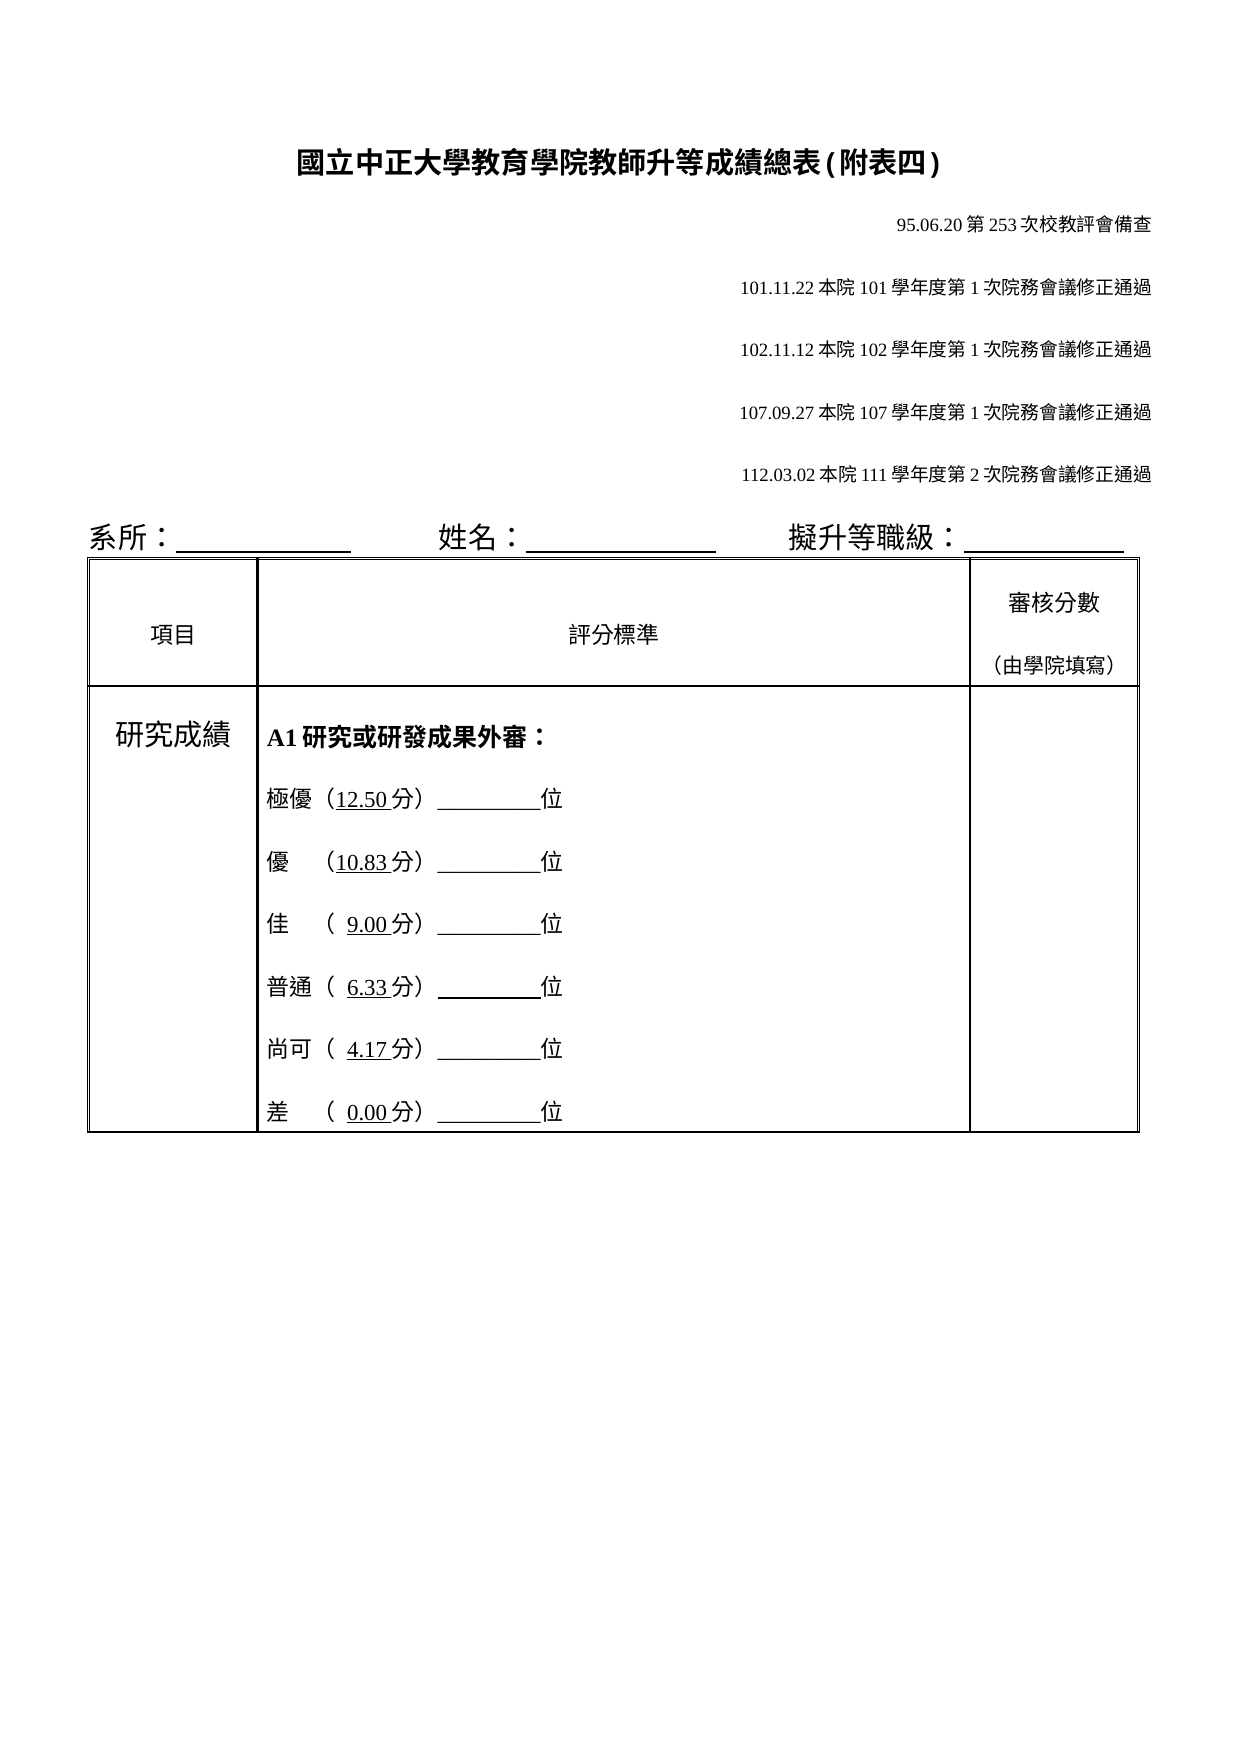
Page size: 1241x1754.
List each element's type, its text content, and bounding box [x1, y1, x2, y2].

text 95.06.20第253次校教評會備查 [89, 182, 1152, 244]
table_cell [971, 687, 1137, 1131]
table_header 項目 [90, 560, 256, 685]
table_cell 研究成績 [90, 687, 256, 1131]
table_cell A1研究或研發成果外審： 極優（12.50分）_________位 優 （10.83分）_________位 佳 （ 9.00分）_________位 普通（ 6.33分） 位 尚可（ 4.17分）_________位 差 （ 0.00分）_________位 [259, 687, 969, 1131]
text 107.09.27本院107學年度第1次院務會議修正通過 [89, 369, 1152, 432]
text 102.11.12本院102學年度第1次院務會議修正通過 [89, 307, 1152, 369]
table_header 評分標準 [259, 560, 969, 685]
text 系所： 姓名： 擬升等職級： [89, 494, 1152, 557]
text 101.11.22本院101學年度第1次院務會議修正通過 [89, 244, 1152, 307]
table_header 審核分數 （由學院填寫） [971, 560, 1137, 685]
text 112.03.02本院111學年度第2次院務會議修正通過 [89, 432, 1152, 494]
text 國立中正大學教育學院教師升等成績總表(附表四) [89, 119, 1152, 182]
